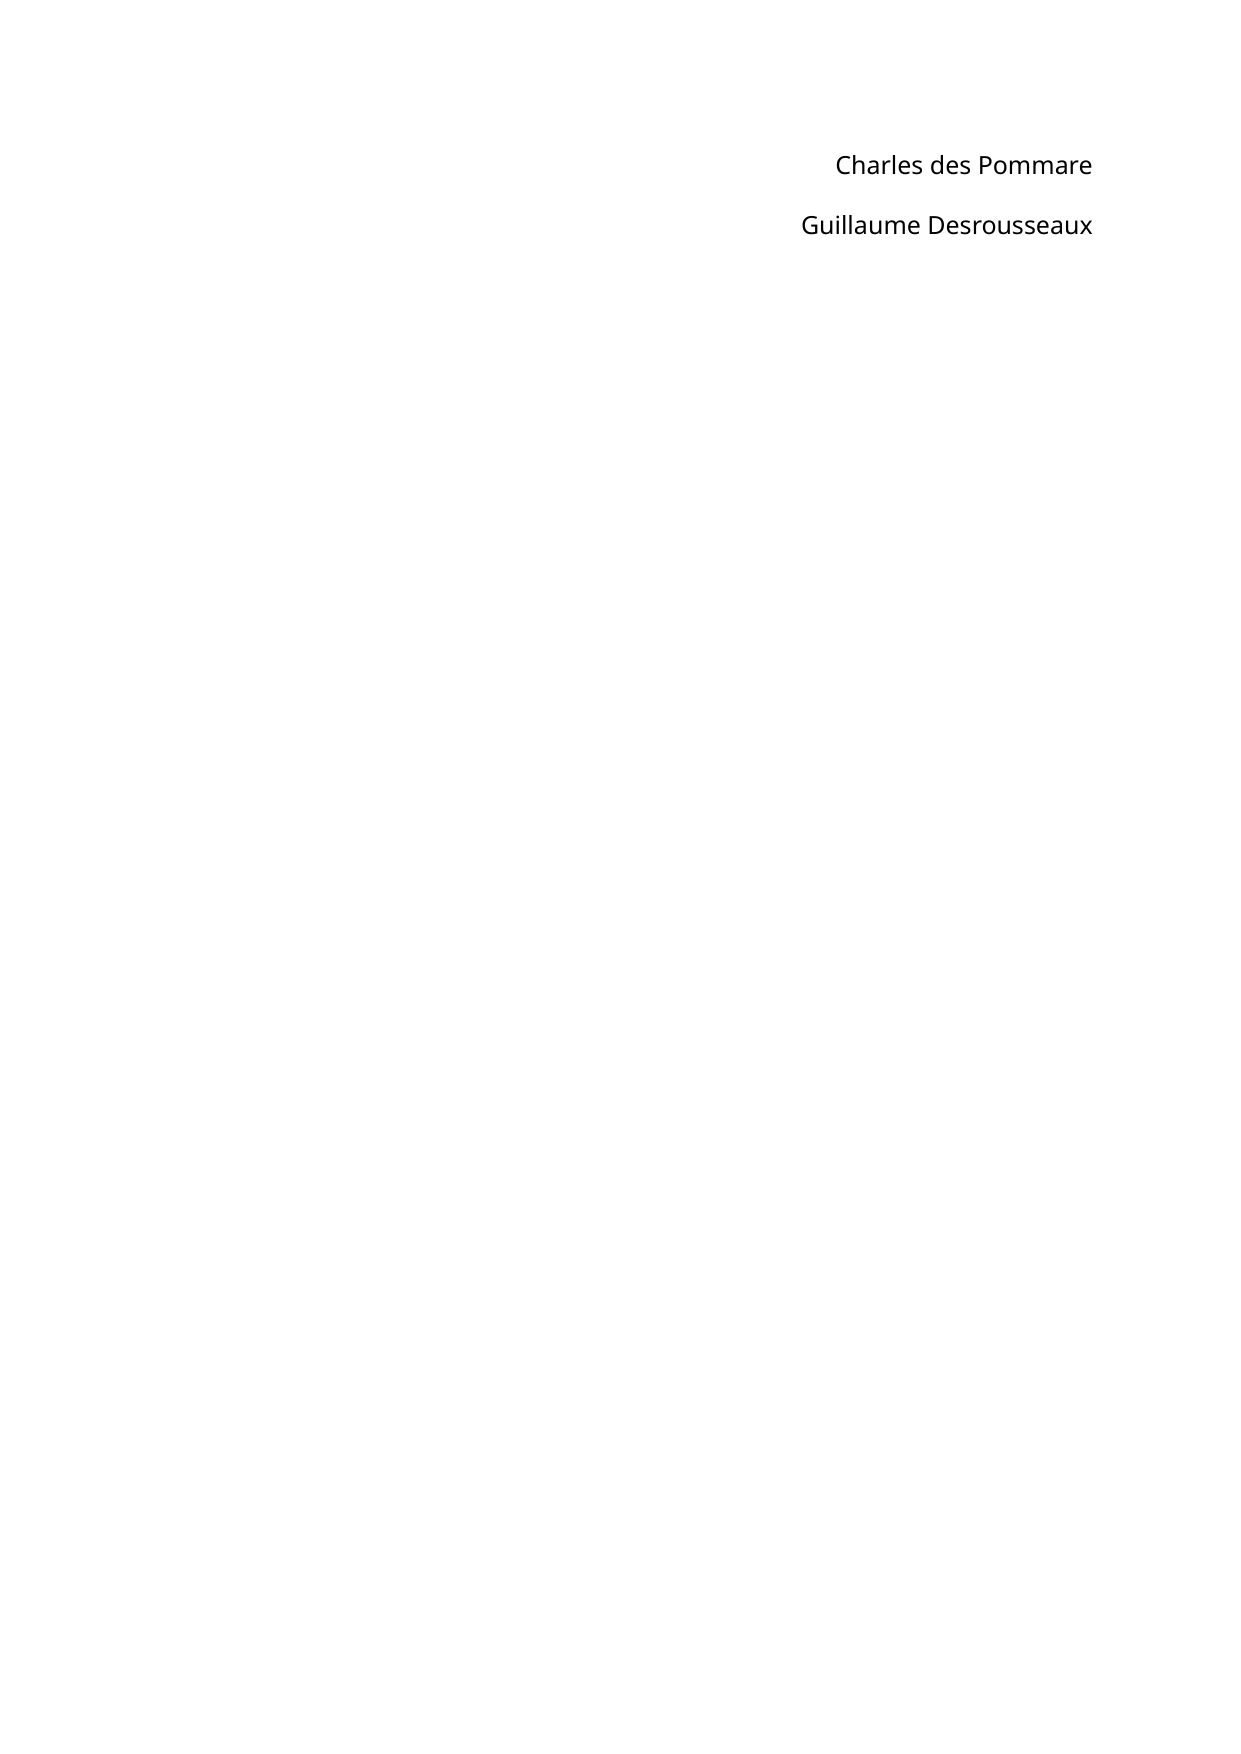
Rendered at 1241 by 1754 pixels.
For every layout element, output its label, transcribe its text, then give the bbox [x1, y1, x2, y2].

text Guillaume Desrousseaux [148, 208, 1093, 242]
text Charles des Pommare [148, 148, 1093, 182]
